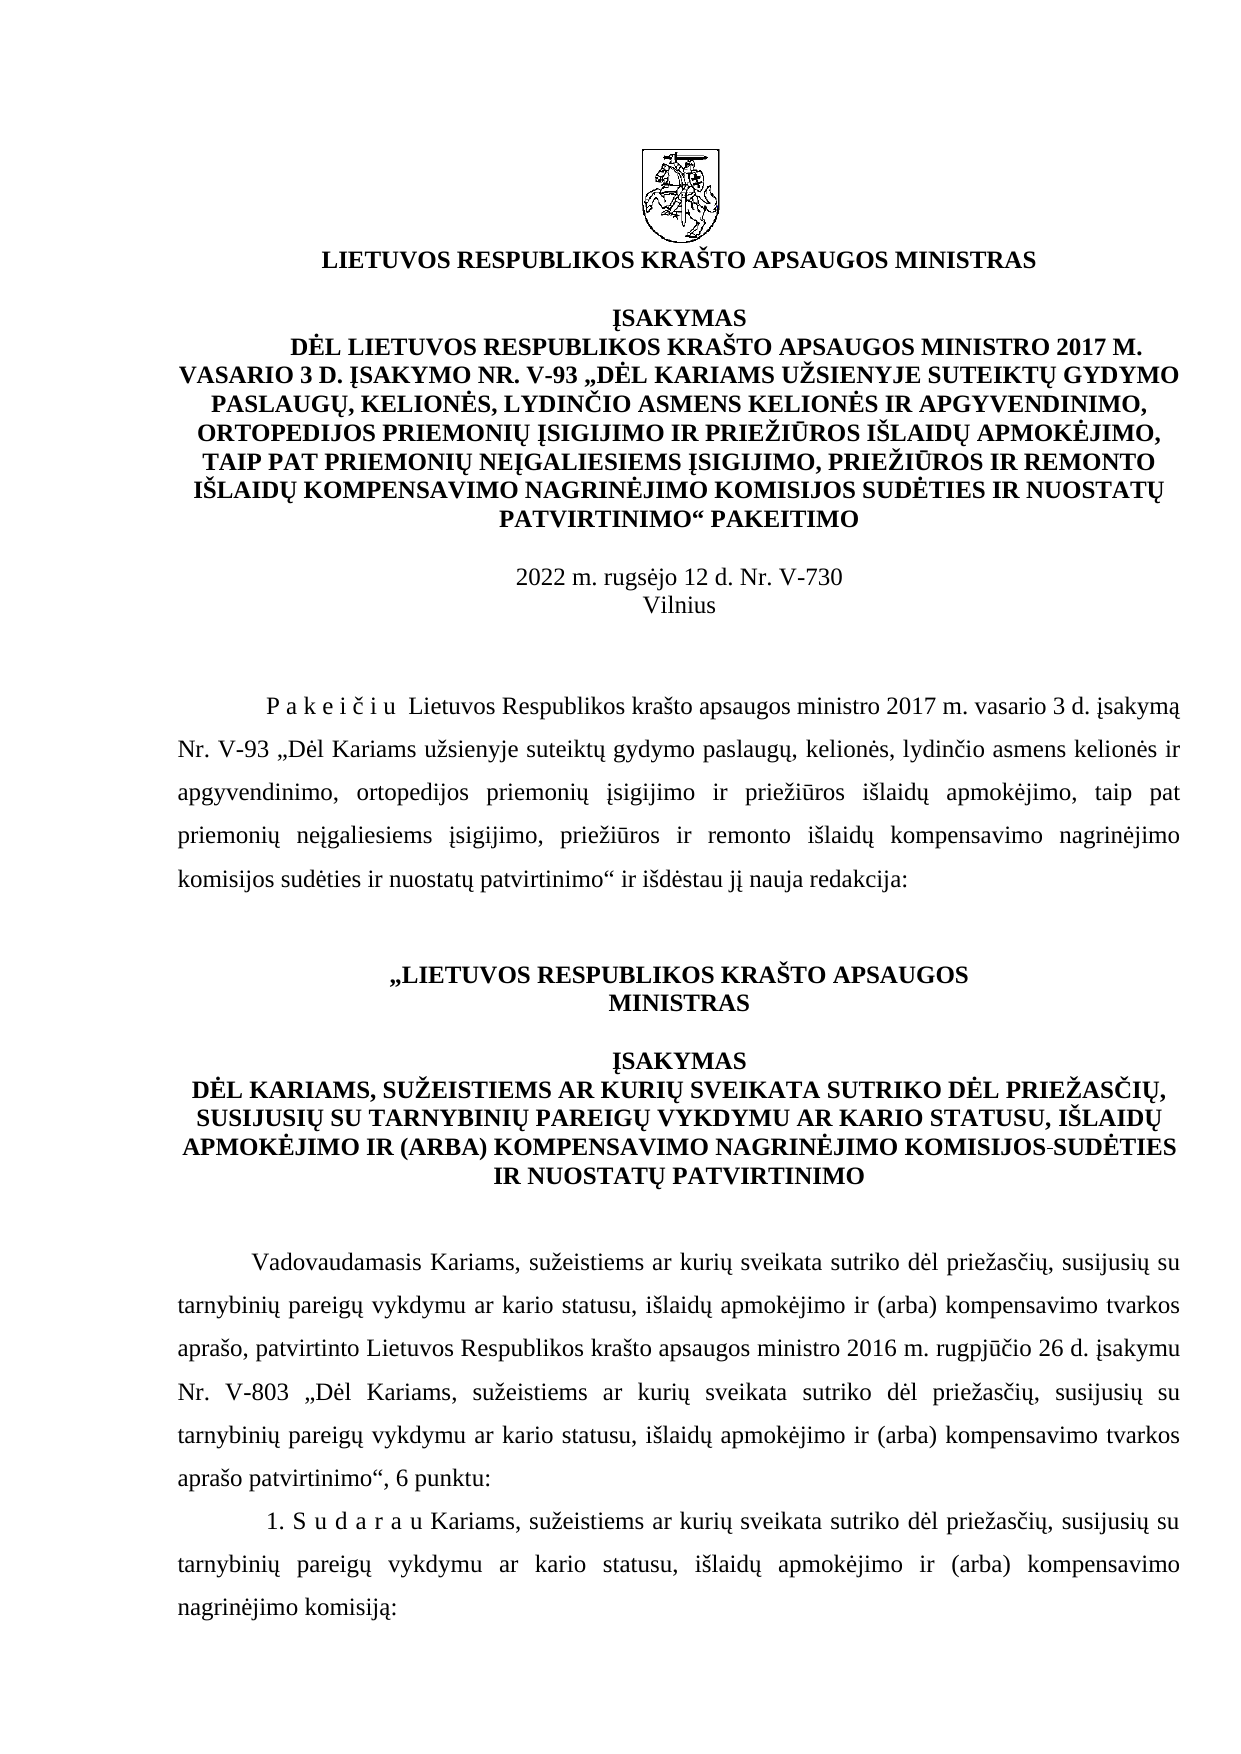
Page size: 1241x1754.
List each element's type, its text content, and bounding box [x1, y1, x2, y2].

text ĮSAKYMAS [177, 1046, 1181, 1075]
text 1. S u d a r a u Kariams, sužeistiems ar kurių sveikata sutriko dėl priežasčių, susijusių su tarnybinių pareigų vykdymu ar kario statusu, išlaidų apmokėjimo ir (arba) kompensavimo nagrinėjimo komisiją: [177, 1506, 1181, 1621]
text MINISTRAS [177, 988, 1181, 1017]
text DĖL LIETUVOS RESPUBLIKOS KRAŠTO APSAUGOS MINISTRO 2017 M. VASARIO 3 D. ĮSAKYMO NR. V-93 „DĖL KARIAMS UŽSIENYJE SUTEIKTŲ GYDYMO PASLAUGŲ, KELIONĖS, LYDINČIO ASMENS KELIONĖS IR APGYVENDINIMO, ORTOPEDIJOS PRIEMONIŲ ĮSIGIJIMO IR PRIEŽIŪROS IŠLAIDŲ APMOKĖJIMO, TAIP PAT PRIEMONIŲ NEĮGALIESIEMS ĮSIGIJIMO, PRIEŽIŪROS IR REMONTO IŠLAIDŲ KOMPENSAVIMO NAGRINĖJIMO KOMISIJOS SUDĖTIES IR NUOSTATŲ PATVIRTINIMO“ PAKEITIMO [177, 332, 1181, 533]
text Vadovaudamasis Kariams, sužeistiems ar kurių sveikata sutriko dėl priežasčių, susijusių su tarnybinių pareigų vykdymu ar kario statusu, išlaidų apmokėjimo ir (arba) kompensavimo tvarkos aprašo, patvirtinto Lietuvos Respublikos krašto apsaugos ministro 2016 m. rugpjūčio 26 d. įsakymu Nr. V-803 „Dėl Kariams, sužeistiems ar kurių sveikata sutriko dėl priežasčių, susijusių su tarnybinių pareigų vykdymu ar kario statusu, išlaidų apmokėjimo ir (arba) kompensavimo tvarkos aprašo patvirtinimo“, 6 punktu: [177, 1247, 1181, 1492]
text LIETUVOS RESPUBLIKOS KRAŠTO APSAUGOS MINISTRAS [177, 246, 1181, 274]
text P a k e i č i u Lietuvos Respublikos krašto apsaugos ministro 2017 m. vasario 3 d. įsakymą Nr. V-93 „Dėl Kariams užsienyje suteiktų gydymo paslaugų, kelionės, lydinčio asmens kelionės ir apgyvendinimo, ortopedijos priemonių įsigijimo ir priežiūros išlaidų apmokėjimo, taip pat priemonių neįgaliesiems įsigijimo, priežiūros ir remonto išlaidų kompensavimo nagrinėjimo komisijos sudėties ir nuostatų patvirtinimo“ ir išdėstau jį nauja redakcija: [177, 691, 1181, 892]
text 2022 m. rugsėjo 12 d. Nr. V-730 [177, 562, 1181, 591]
text ĮSAKYMAS [177, 303, 1181, 332]
text Vilnius [177, 591, 1181, 619]
text DĖL KARIAMS, SUŽEISTIEMS AR KURIŲ SVEIKATA SUTRIKO DĖL PRIEŽASČIŲ, SUSIJUSIŲ SU TARNYBINIŲ PAREIGŲ VYKDYMU AR KARIO STATUSU, IŠLAIDŲ APMOKĖJIMO IR (ARBA) KOMPENSAVIMO NAGRINĖJIMO KOMISIJOS SUDĖTIES IR NUOSTATŲ PATVIRTINIMO [177, 1075, 1181, 1190]
text „LIETUVOS RESPUBLIKOS KRAŠTO APSAUGOS [177, 960, 1181, 988]
